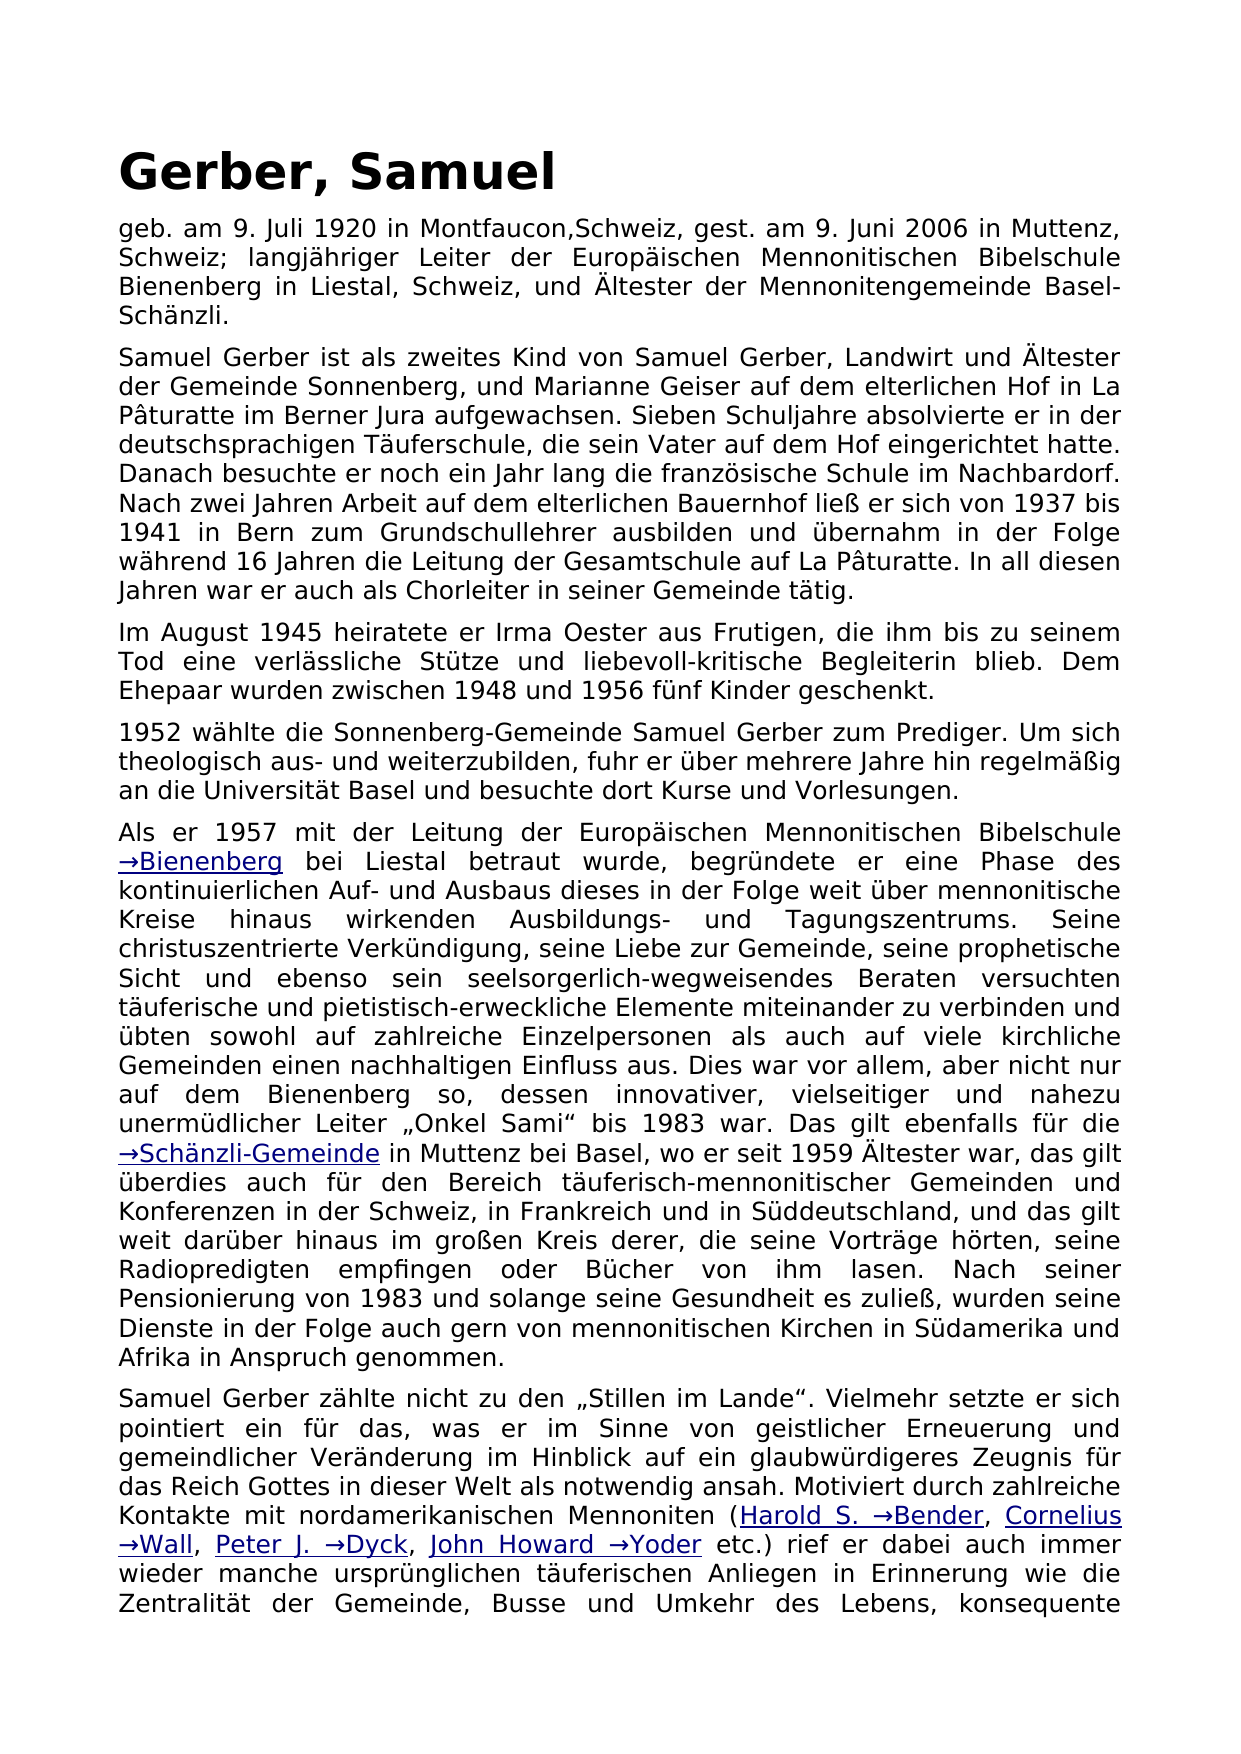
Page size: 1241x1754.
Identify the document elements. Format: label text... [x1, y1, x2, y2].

subtitle Gerber, Samuel [118, 143, 1122, 201]
text 1952 wählte die Sonnenberg-Gemeinde Samuel Gerber zum Prediger. Um sich theologisch aus- und weiterzubilden, fuhr er über mehrere Jahre hin regelmäßig an die Universität Basel und besuchte dort Kurse und Vorlesungen. [118, 718, 1122, 806]
text Samuel Gerber zählte nicht zu den „Stillen im Lande“. Vielmehr setzte er sich pointiert ein für das, was er im Sinne von geistlicher Erneuerung und gemeindlicher Veränderung im Hinblick auf ein glaubwürdigeres Zeugnis für das Reich Gottes in dieser Welt als notwendig ansah. Motiviert durch zahlreiche Kontakte mit nordamerikanischen Mennoniten (Harold S. →Bender, Cornelius →Wall, Peter J. →Dyck, John Howard →Yoder etc.) rief er dabei auch immer wieder manche ursprünglichen täuferischen Anliegen in Erinnerung wie die Zentralität der Gemeinde, Busse und Umkehr des Lebens, konsequente [118, 1385, 1122, 1618]
text Als er 1957 mit der Leitung der Europäischen Mennonitischen Bibelschule →Bienenberg bei Liestal betraut wurde, begründete er eine Phase des kontinuierlichen Auf- und Ausbaus dieses in der Folge weit über mennonitische Kreise hinaus wirkenden Ausbildungs- und Tagungszentrums. Seine christuszentrierte Verkündigung, seine Liebe zur Gemeinde, seine prophetische Sicht und ebenso sein seelsorgerlich-wegweisendes Beraten versuchten täuferische und pietistisch-erweckliche Elemente miteinander zu verbinden und übten sowohl auf zahlreiche Einzelpersonen als auch auf viele kirchliche Gemeinden einen nachhaltigen Einfluss aus. Dies war vor allem, aber nicht nur auf dem Bienenberg so, dessen innovativer, vielseitiger und nahezu unermüdlicher Leiter „Onkel Sami“ bis 1983 war. Das gilt ebenfalls für die →Schänzli-Gemeinde in Muttenz bei Basel, wo er seit 1959 Ältester war, das gilt überdies auch für den Bereich täuferisch-mennonitischer Gemeinden und Konferenzen in der Schweiz, in Frankreich und in Süddeutschland, und das gilt weit darüber hinaus im großen Kreis derer, die seine Vorträge hörten, seine Radiopredigten empfingen oder Bücher von ihm lasen. Nach seiner Pensionierung von 1983 und solange seine Gesundheit es zuließ, wurden seine Dienste in der Folge auch gern von mennonitischen Kirchen in Südamerika und Afrika in Anspruch genommen. [118, 818, 1122, 1372]
text Samuel Gerber ist als zweites Kind von Samuel Gerber, Landwirt und Ältester der Gemeinde Sonnenberg, und Marianne Geiser auf dem elterlichen Hof in La Pâturatte im Berner Jura aufgewachsen. Sieben Schuljahre absolvierte er in der deutschsprachigen Täuferschule, die sein Vater auf dem Hof eingerichtet hatte. Danach besuchte er noch ein Jahr lang die französische Schule im Nachbardorf. Nach zwei Jahren Arbeit auf dem elterlichen Bauernhof ließ er sich von 1937 bis 1941 in Bern zum Grundschullehrer ausbilden und übernahm in der Folge während 16 Jahren die Leitung der Gesamtschule auf La Pâturatte. In all diesen Jahren war er auch als Chorleiter in seiner Gemeinde tätig. [118, 343, 1122, 606]
text Im August 1945 heiratete er Irma Oester aus Frutigen, die ihm bis zu seinem Tod eine verlässliche Stütze und liebevoll-kritische Begleiterin blieb. Dem Ehepaar wurden zwischen 1948 und 1956 fünf Kinder geschenkt. [118, 618, 1122, 706]
text geb. am 9. Juli 1920 in Montfaucon,Schweiz, gest. am 9. Juni 2006 in Muttenz, Schweiz; langjähriger Leiter der Europäischen Mennonitischen Bibelschule Bienenberg in Liestal, Schweiz, und Ältester der Mennonitengemeinde Basel-Schänzli. [118, 214, 1122, 331]
